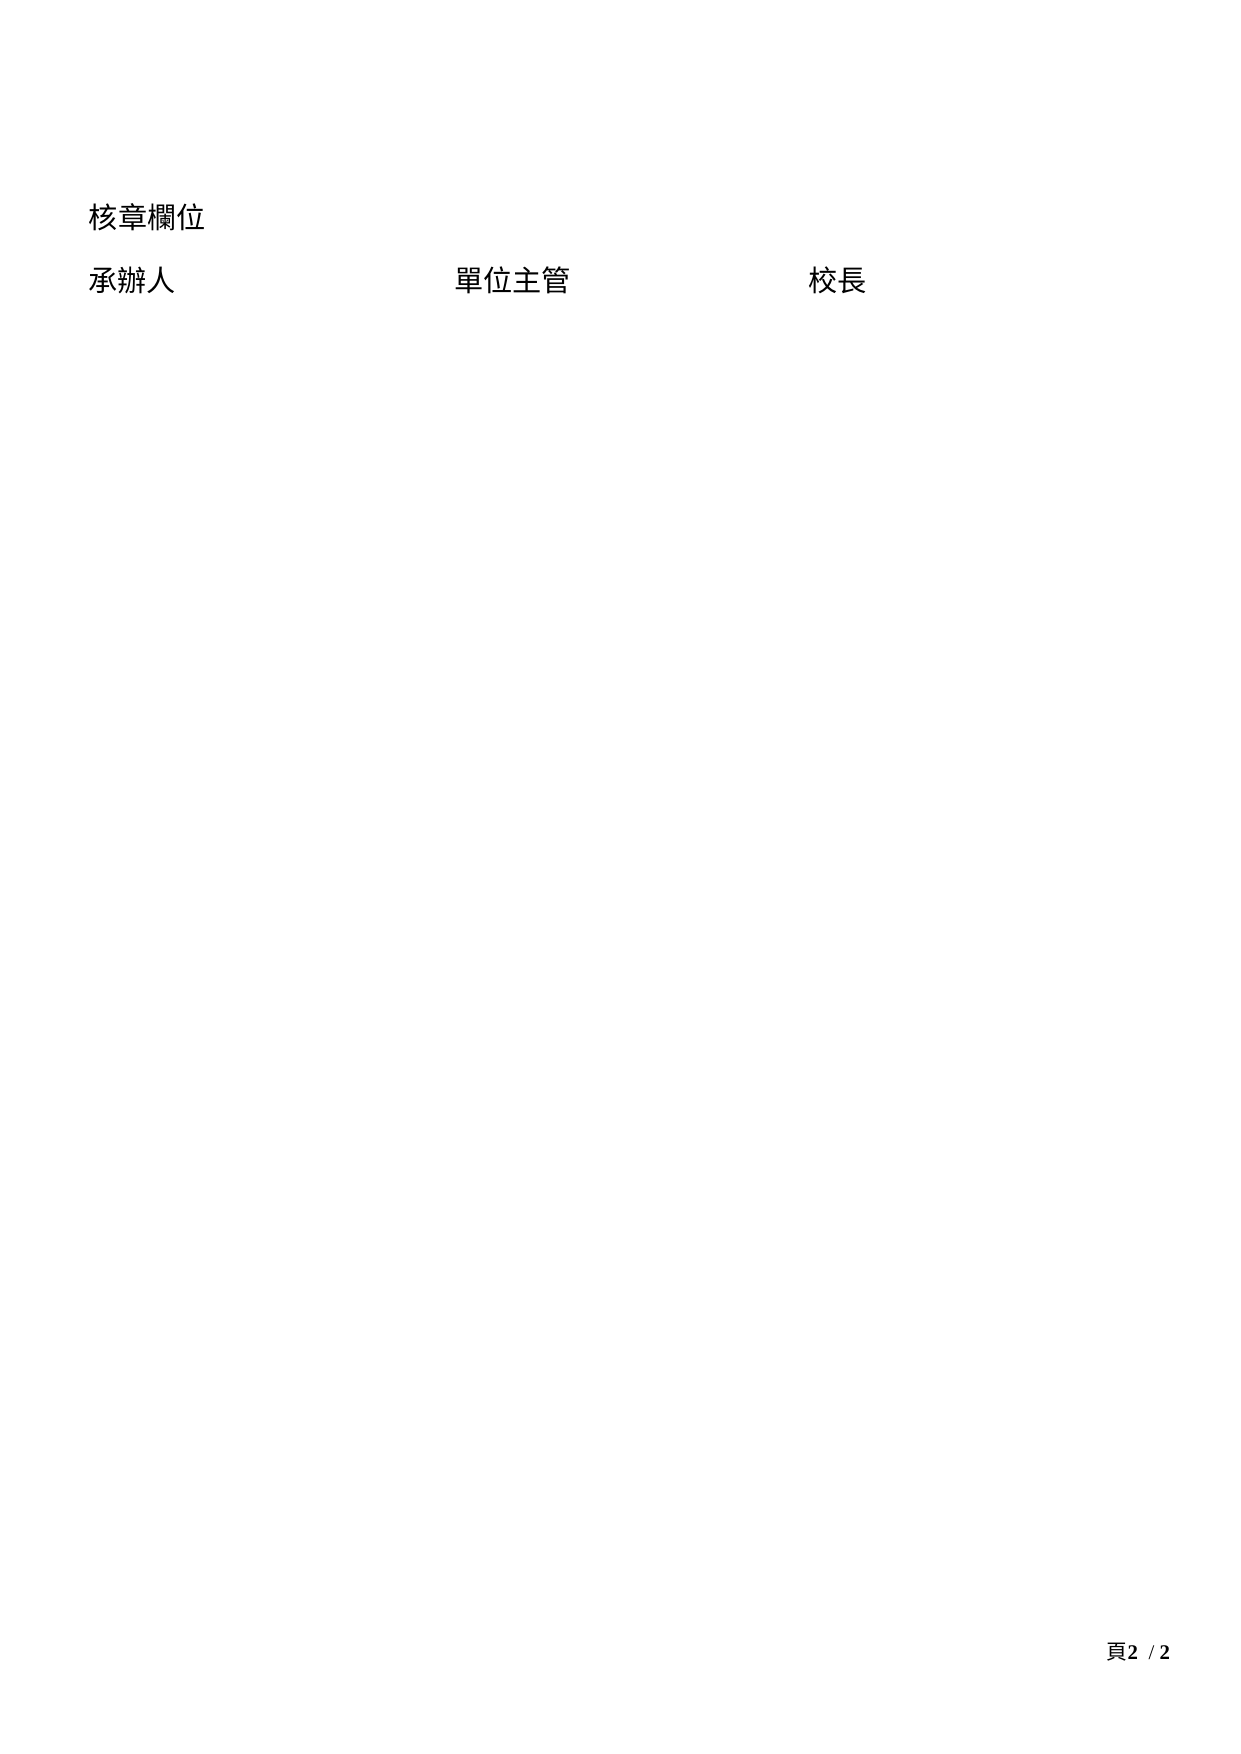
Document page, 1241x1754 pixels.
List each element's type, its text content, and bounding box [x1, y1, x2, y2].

table_header 承辦人 [73, 237, 443, 299]
table_header 校長 [797, 237, 1151, 299]
table_header 單位主管 [443, 237, 797, 299]
text 核章欄位 [89, 174, 1152, 237]
